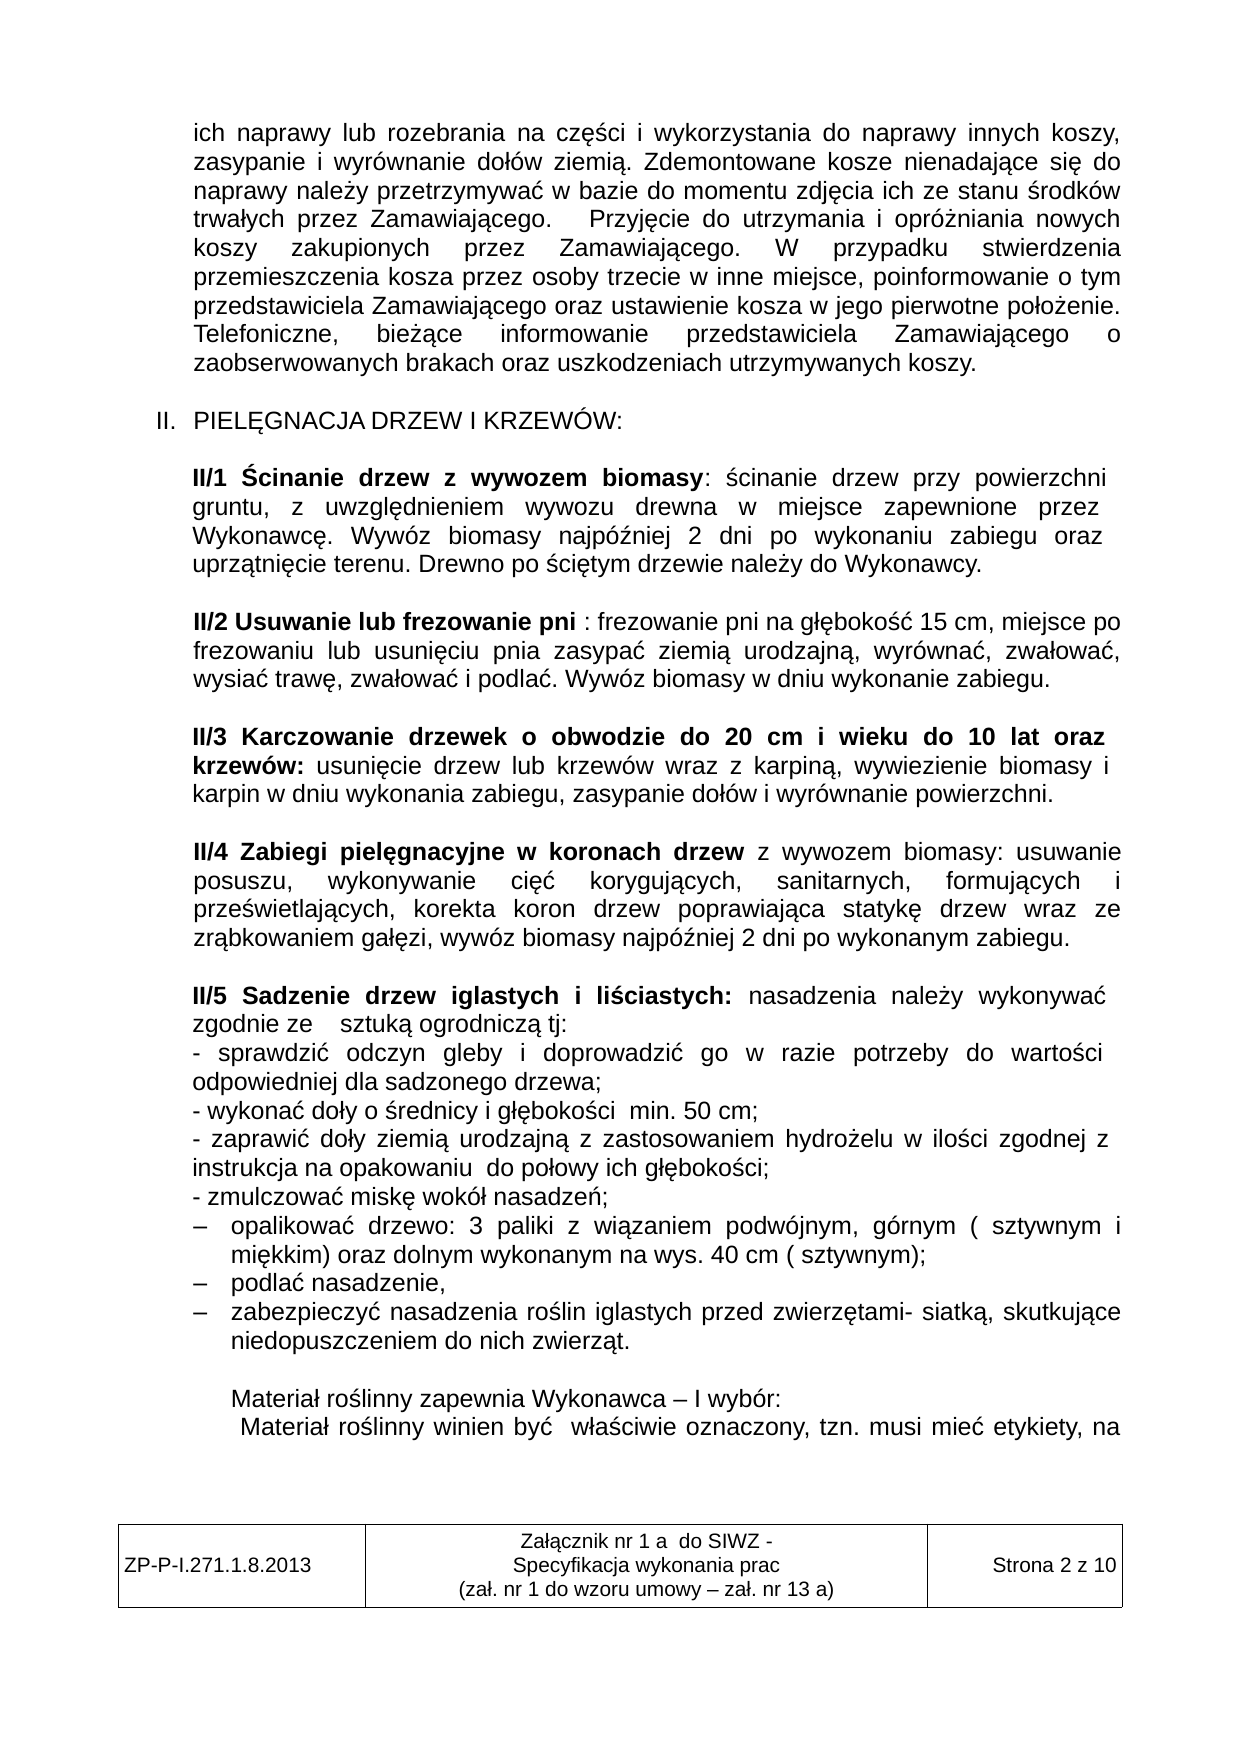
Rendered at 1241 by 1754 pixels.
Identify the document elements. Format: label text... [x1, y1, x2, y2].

list Materiał roślinny winien być właściwie oznaczony, tzn. musi mieć etykiety, na [193, 1412, 1122, 1441]
list zabezpieczyć nasadzenia roślin iglastych przed zwierzętami- siatką, skutkujące niedopuszczeniem do nich zwierząt. [193, 1297, 1122, 1355]
list Materiał roślinny zapewnia Wykonawca – I wybór: [193, 1383, 1122, 1412]
text - sprawdzić odczyn gleby i doprowadzić go w razie potrzeby do wartości odpowiedniej dla sadzonego drzewa; [118, 1038, 1122, 1096]
list opalikować drzewo: 3 paliki z wiązaniem podwójnym, górnym ( sztywnym i miękkim) oraz dolnym wykonanym na wys. 40 cm ( sztywnym); [193, 1211, 1122, 1268]
text - wykonać doły o średnicy i głębokości min. 50 cm; [118, 1096, 1122, 1124]
text II/3 Karczowanie drzewek o obwodzie do 20 cm i wieku do 10 lat oraz krzewów: usunięcie drzew lub krzewów wraz z karpiną, wywiezienie biomasy i karpin w dniu wykonania zabiegu, zasypanie dołów i wyrównanie powierzchni. [118, 722, 1122, 808]
list ich naprawy lub rozebrania na części i wykorzystania do naprawy innych koszy, zasypanie i wyrównanie dołów ziemią. Zdemontowane kosze nienadające się do naprawy należy przetrzymywać w bazie do momentu zdjęcia ich ze stanu środków trwałych przez Zamawiającego. Przyjęcie do utrzymania i opróżniania nowych koszy zakupionych przez Zamawiającego. W przypadku stwierdzenia przemieszczenia kosza przez osoby trzecie w inne miejsce, poinformowanie o tym przedstawiciela Zamawiającego oraz ustawienie kosza w jego pierwotne położenie. Telefoniczne, bieżące informowanie przedstawiciela Zamawiającego o zaobserwowanych brakach oraz uszkodzeniach utrzymywanych koszy. [193, 118, 1122, 377]
list II/4 Zabiegi pielęgnacyjne w koronach drzew z wywozem biomasy: usuwanie posuszu, wykonywanie cięć korygujących, sanitarnych, formujących i prześwietlających, korekta koron drzew poprawiająca statykę drzew wraz ze zrąbkowaniem gałęzi, wywóz biomasy najpóźniej 2 dni po wykonanym zabiegu. [156, 837, 1122, 952]
text - zaprawić doły ziemią urodzajną z zastosowaniem hydrożelu w ilości zgodnej z instrukcja na opakowaniu do połowy ich głębokości; [118, 1124, 1122, 1182]
text II/1 Ścinanie drzew z wywozem biomasy: ścinanie drzew przy powierzchni gruntu, z uwzględnieniem wywozu drewna w miejsce zapewnione przez Wykonawcę. Wywóz biomasy najpóźniej 2 dni po wykonaniu zabiegu oraz uprzątnięcie terenu. Drewno po ściętym drzewie należy do Wykonawcy. [118, 463, 1122, 578]
text II/5 Sadzenie drzew iglastych i liściastych: nasadzenia należy wykonywać zgodnie ze sztuką ogrodniczą tj: [118, 981, 1122, 1038]
list II/2 Usuwanie lub frezowanie pni : frezowanie pni na głębokość 15 cm, miejsce po frezowaniu lub usunięciu pnia zasypać ziemią urodzajną, wyrównać, zwałować, wysiać trawę, zwałować i podlać. Wywóz biomasy w dniu wykonanie zabiegu. [156, 607, 1122, 693]
list podlać nasadzenie, [193, 1268, 1122, 1297]
text - zmulczować miskę wokół nasadzeń; [118, 1182, 1122, 1211]
list PIELĘGNACJA DRZEW I KRZEWÓW: [156, 406, 1122, 434]
